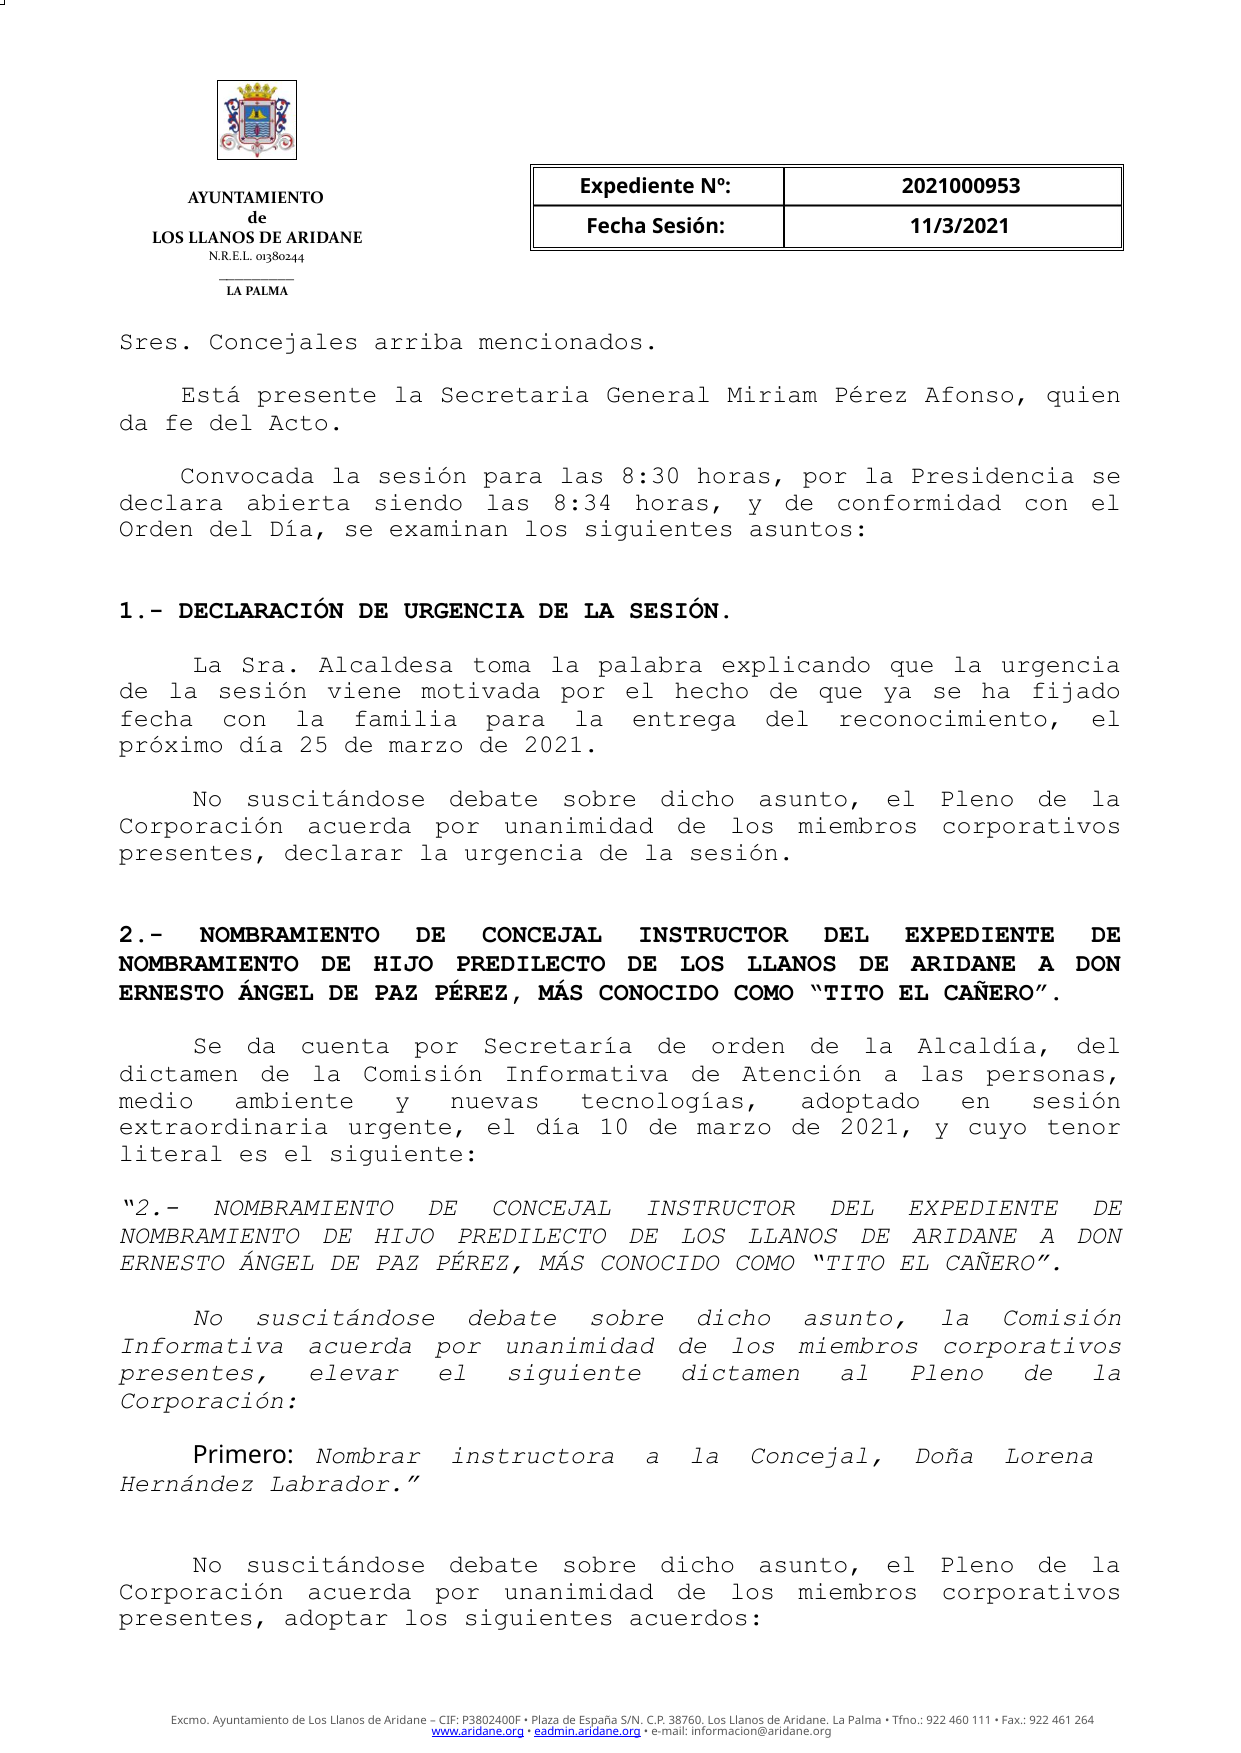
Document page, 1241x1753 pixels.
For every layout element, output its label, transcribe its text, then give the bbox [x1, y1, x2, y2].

text No suscitándose debate sobre dicho asunto, el Pleno de la [192, 783, 1146, 812]
text Corporación acuerda por unanimidad de los miembros corporativos [119, 812, 1146, 838]
text Corporación acuerda por unanimidad de los miembros corporativos [119, 1578, 1146, 1604]
text presentes, elevar el siguiente dictamen al Pleno de la [119, 1359, 1146, 1386]
text Informativa acuerda por unanimidad de los miembros corporativos [119, 1331, 1146, 1359]
text da fe del Acto. [119, 408, 1146, 435]
text N.R.E.L. 01380244 [208, 250, 327, 262]
text Sres. Concejales arriba mencionados. [119, 327, 684, 355]
text Se da cuenta por Secretaría de orden de la Alcaldía, del [192, 1031, 1146, 1060]
text próximo día 25 de marzo de 2021. [119, 732, 1146, 758]
text dictamen de la Comisión Informativa de Atención a las personas, [119, 1060, 1146, 1087]
text No suscitándose debate sobre dicho asunto, el Pleno de la [192, 1549, 1146, 1578]
text LA PALMA [226, 286, 317, 298]
text Excmo. Ayuntamiento de Los Llanos de Aridane – CIF: P3802400F • Plaza de España S/N. C.P. 38760. Los Llanos de Aridane. La Palma • Tfno.: 922 460 111 • Fax.: 922 461 264 [171, 1713, 1095, 1727]
text declara abierta siendo las 8:34 horas, y de conformidad con el [119, 489, 1146, 516]
text Está presente la Secretaria General Miriam Pérez Afonso, quien [181, 380, 1146, 408]
text medio ambiente y nuevas tecnologías, adoptado en sesión [119, 1087, 1146, 1113]
picture [218, 81, 296, 159]
text NOMBRAMIENTO DE HIJO PREDILECTO DE LOS LLANOS DE ARIDANE A DON [119, 948, 1146, 977]
text 1.- DECLARACIÓN DE URGENCIA DE LA SESIÓN. [119, 595, 759, 624]
text Primero: Nombrar instructora a la Concejal, Doña Lorena [192, 1441, 1146, 1469]
text extraordinaria urgente, el día 10 de marzo de 2021, y cuyo tenor [119, 1113, 1146, 1140]
text fecha con la familia para la entrega del reconocimiento, el [119, 705, 1146, 732]
text Fecha Sesión: [586, 214, 761, 239]
text ERNESTO ÁNGEL DE PAZ PÉREZ, MÁS CONOCIDO COMO “TITO EL CAÑERO”. [119, 1249, 1146, 1276]
text Expediente Nº: [579, 173, 761, 198]
text _ [317, 266, 327, 282]
text 11/3/2021 [909, 214, 1059, 239]
picture [531, 165, 1123, 250]
text 2.- NOMBRAMIENTO DE CONCEJAL INSTRUCTOR DEL EXPEDIENTE DE [134, 1193, 1146, 1220]
text presentes, adoptar los siguientes acuerdos: [119, 1604, 1146, 1631]
text 2021000953 [902, 173, 1059, 198]
text Convocada la sesión para las 8:30 horas, por la Presidencia se [180, 460, 1146, 489]
text “ [119, 1193, 134, 1220]
text 2.- NOMBRAMIENTO DE CONCEJAL INSTRUCTOR DEL EXPEDIENTE DE [119, 920, 1146, 948]
text de la sesión viene motivada por el hecho de que ya se ha fijado [119, 676, 1146, 705]
text AYUNTAMIENTO [188, 190, 387, 207]
text NOMBRAMIENTO DE HIJO PREDILECTO DE LOS LLANOS DE ARIDANE A DON [119, 1220, 1146, 1249]
text presentes, declarar la urgencia de la sesión. [119, 838, 1146, 865]
text No suscitándose debate sobre dicho asunto, la Comisión [192, 1303, 1146, 1331]
text ________ [226, 266, 317, 282]
text ERNESTO ÁNGEL DE PAZ PÉREZ, MÁS CONOCIDO COMO “TITO EL CAÑERO”. [119, 977, 1146, 1006]
text Orden del Día, se examinan los siguientes asuntos: [119, 516, 1146, 542]
text literal es el siguiente: [119, 1140, 1146, 1167]
text Hernández Labrador.” [119, 1469, 1146, 1497]
text www.aridane.org • eadmin.aridane.org • e-mail: informacion@aridane.org [431, 1724, 834, 1738]
text Corporación: [119, 1386, 1146, 1414]
text LOS LLANOS DE ARIDANE [152, 230, 387, 247]
text de [247, 210, 387, 227]
text _ [219, 266, 226, 279]
text La Sra. Alcaldesa toma la palabra explicando que la urgencia [192, 649, 1146, 676]
